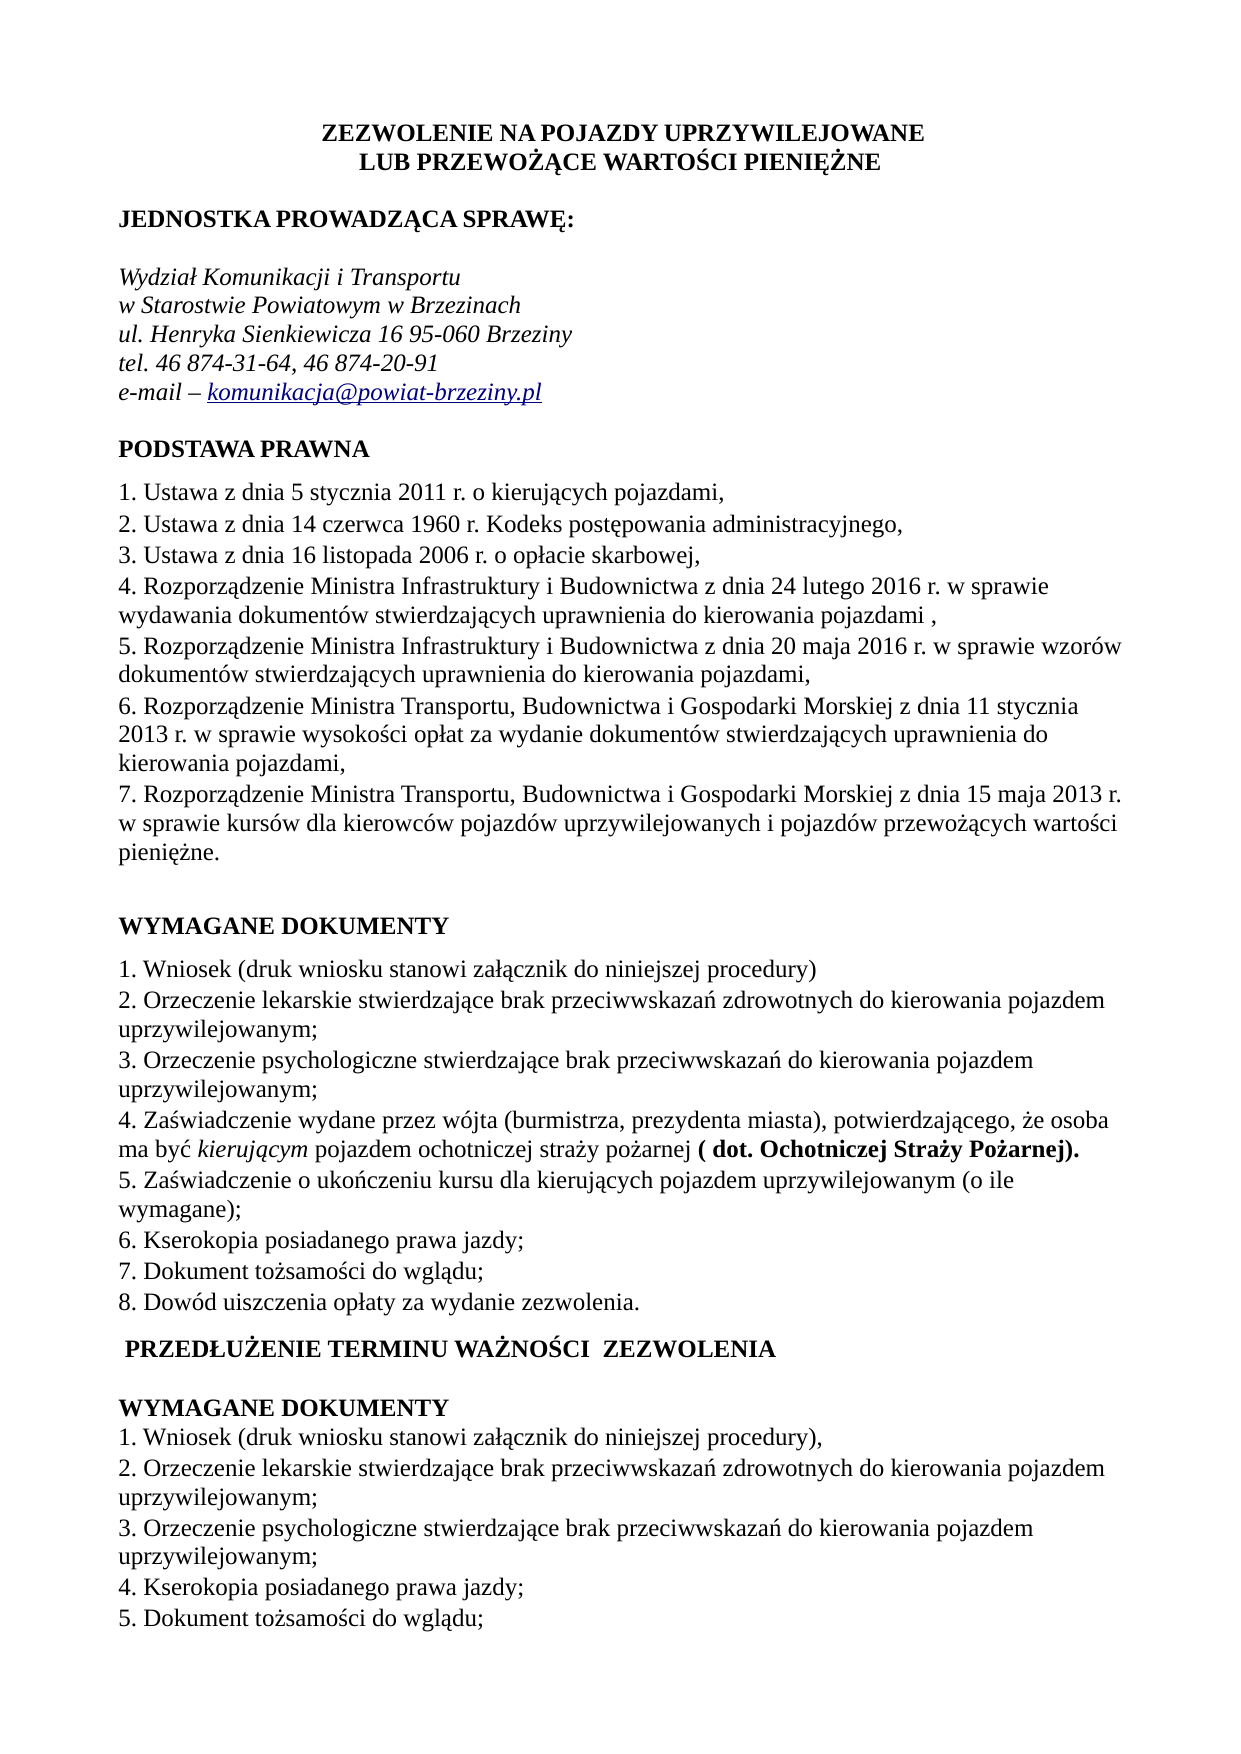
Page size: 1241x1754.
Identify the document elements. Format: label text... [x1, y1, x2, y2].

text LUB PRZEWOŻĄCE WARTOŚCI PIENIĘŻNE [118, 147, 1122, 176]
text 6. Kserokopia posiadanego prawa jazdy; [118, 1225, 1122, 1254]
text tel. 46 874-31-64, 46 874-20-91 [118, 348, 1122, 377]
text 4. Kserokopia posiadanego prawa jazdy; [118, 1572, 1122, 1601]
text 7. Rozporządzenie Ministra Transportu, Budownictwa i Gospodarki Morskiej z dnia 15 maja 2013 r. w sprawie kursów dla kierowców pojazdów uprzywilejowanych i pojazdów przewożących wartości pieniężne. [118, 779, 1122, 866]
text Wydział Komunikacji i Transportu [118, 262, 1122, 291]
text 1. Wniosek (druk wniosku stanowi załącznik do niniejszej procedury), [118, 1422, 1122, 1451]
text 2. Orzeczenie lekarskie stwierdzające brak przeciwwskazań zdrowotnych do kierowania pojazdem uprzywilejowanym; [118, 1453, 1122, 1510]
text 3. Orzeczenie psychologiczne stwierdzające brak przeciwwskazań do kierowania pojazdem uprzywilejowanym; [118, 1045, 1122, 1103]
text 3. Ustawa z dnia 16 listopada 2006 r. o opłacie skarbowej, [118, 540, 1122, 568]
text 1. Ustawa z dnia 5 stycznia 2011 r. o kierujących pojazdami, [118, 477, 1122, 506]
text 5. Dokument tożsamości do wglądu; [118, 1603, 1122, 1632]
text ul. Henryka Sienkiewicza 16 95-060 Brzeziny [118, 319, 1122, 348]
text 7. Dokument tożsamości do wglądu; [118, 1256, 1122, 1285]
text PRZEDŁUŻENIE TERMINU WAŻNOŚCI ZEZWOLENIA [118, 1330, 1122, 1364]
text WYMAGANE DOKUMENTY [118, 1393, 1122, 1422]
text 3. Orzeczenie psychologiczne stwierdzające brak przeciwwskazań do kierowania pojazdem uprzywilejowanym; [118, 1513, 1122, 1570]
text 4. Zaświadczenie wydane przez wójta (burmistrza, prezydenta miasta), potwierdzającego, że osoba ma być kierującym pojazdem ochotniczej straży pożarnej ( dot. Ochotniczej Straży Pożarnej). [118, 1105, 1122, 1163]
text 8. Dowód uiszczenia opłaty za wydanie zezwolenia. [118, 1287, 1122, 1316]
text WYMAGANE DOKUMENTY [118, 911, 1122, 940]
text PODSTAWA PRAWNA [118, 434, 1122, 463]
text 5. Zaświadczenie o ukończeniu kursu dla kierujących pojazdem uprzywilejowanym (o ile wymagane); [118, 1165, 1122, 1223]
text 2. Ustawa z dnia 14 czerwca 1960 r. Kodeks postępowania administracyjnego, [118, 509, 1122, 537]
text 4. Rozporządzenie Ministra Infrastruktury i Budownictwa z dnia 24 lutego 2016 r. w sprawie wydawania dokumentów stwierdzających uprawnienia do kierowania pojazdami , [118, 571, 1122, 628]
text JEDNOSTKA PROWADZĄCA SPRAWĘ: [118, 204, 1122, 233]
text ZEZWOLENIE NA POJAZDY UPRZYWILEJOWANE [118, 118, 1122, 147]
text 1. Wniosek (druk wniosku stanowi załącznik do niniejszej procedury) [118, 954, 1122, 983]
text e-mail – komunikacja@powiat-brzeziny.pl [118, 377, 1122, 406]
text 6. Rozporządzenie Ministra Transportu, Budownictwa i Gospodarki Morskiej z dnia 11 stycznia 2013 r. w sprawie wysokości opłat za wydanie dokumentów stwierdzających uprawnienia do kierowania pojazdami, [118, 691, 1122, 777]
text 5. Rozporządzenie Ministra Infrastruktury i Budownictwa z dnia 20 maja 2016 r. w sprawie wzorów dokumentów stwierdzających uprawnienia do kierowania pojazdami, [118, 631, 1122, 688]
text w Starostwie Powiatowym w Brzezinach [118, 291, 1122, 319]
text 2. Orzeczenie lekarskie stwierdzające brak przeciwwskazań zdrowotnych do kierowania pojazdem uprzywilejowanym; [118, 985, 1122, 1043]
